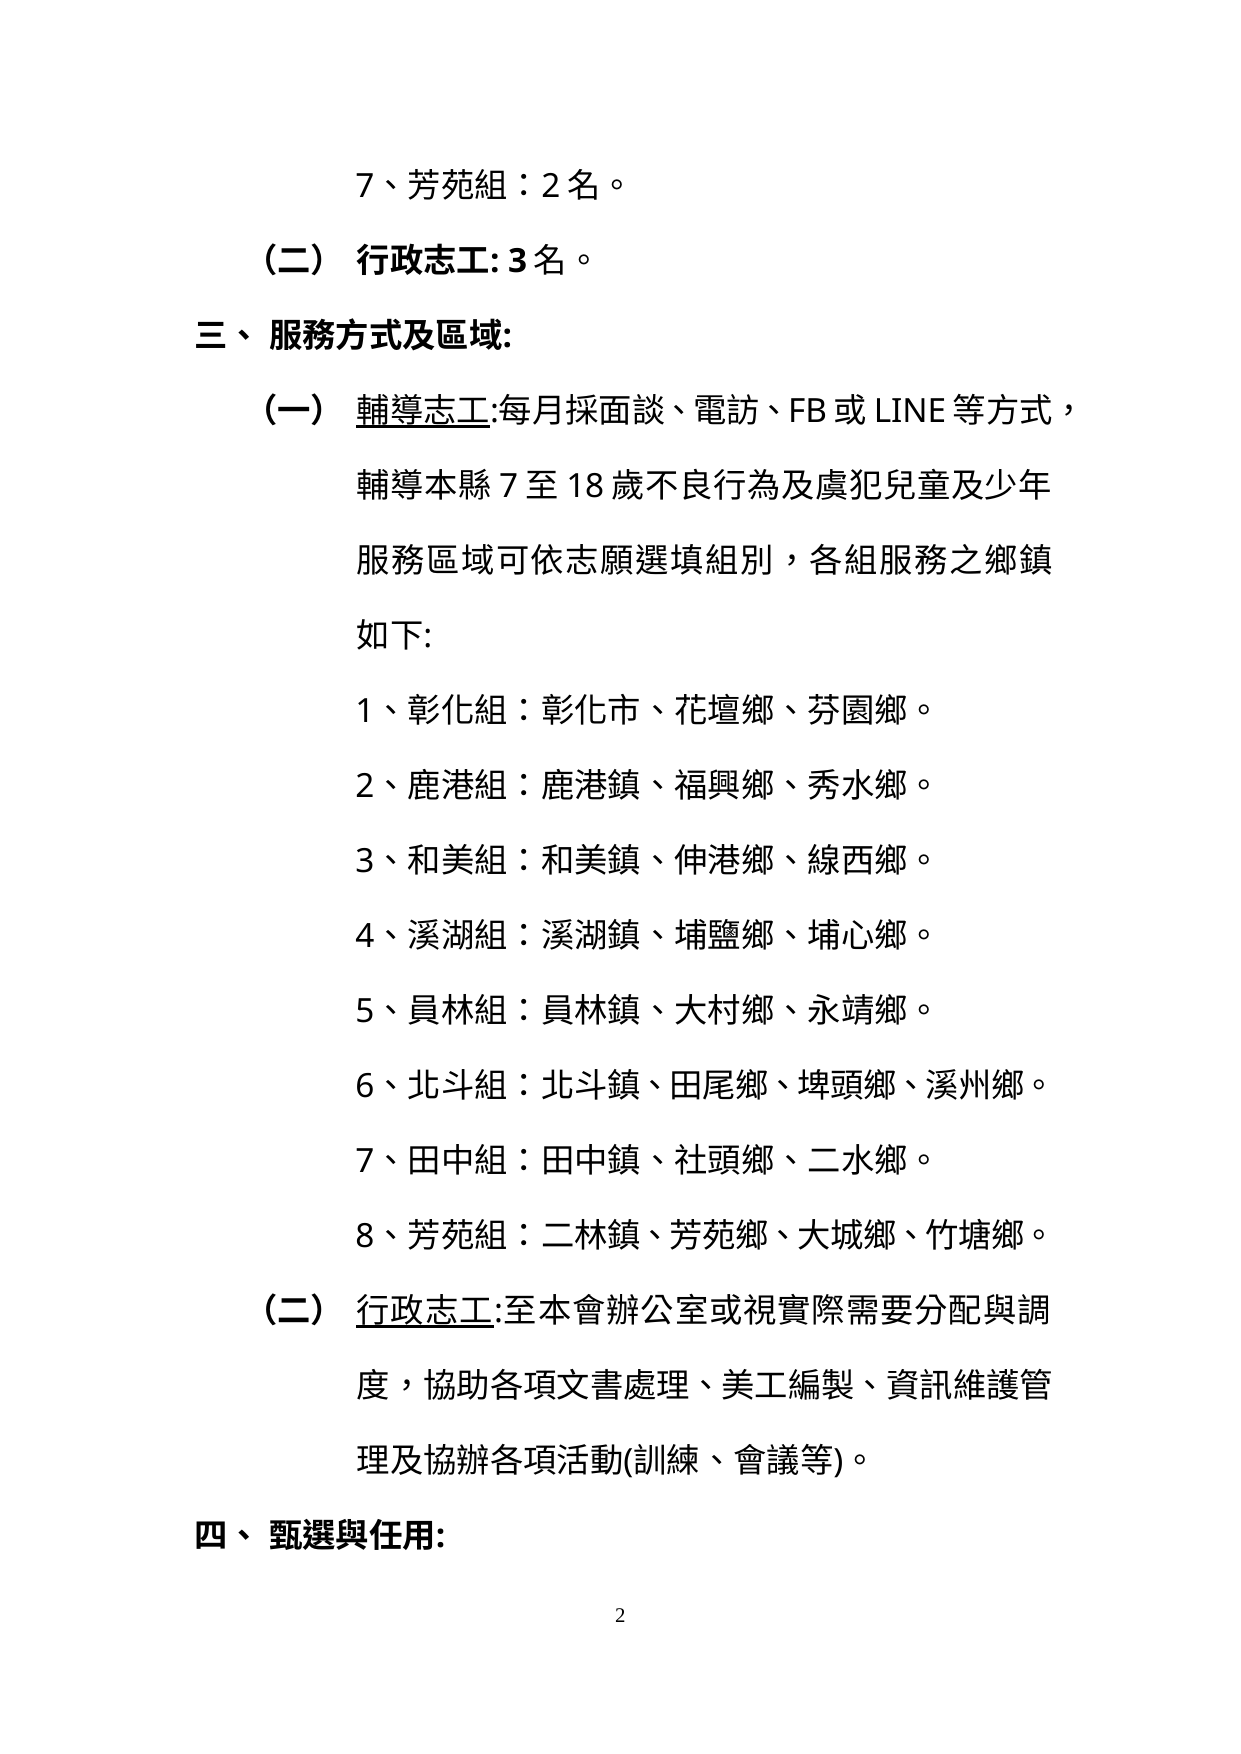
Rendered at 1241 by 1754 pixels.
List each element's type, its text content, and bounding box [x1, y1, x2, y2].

list 芳苑組：2名。 [331, 146, 1053, 221]
list 北斗組：北斗鎮、田尾鄉、埤頭鄉、溪州鄉。 [331, 1046, 1053, 1121]
list 和美組：和美鎮、伸港鄉、線西鄉。 [331, 821, 1053, 896]
list 溪湖組：溪湖鎮、埔鹽鄉、埔心鄉。 [331, 896, 1053, 971]
list 服務方式及區域: [194, 296, 1053, 371]
list 行政志工: 3名。 [244, 221, 1053, 296]
list 田中組：田中鎮、社頭鄉、二水鄉。 [331, 1121, 1053, 1196]
list 芳苑組：二林鎮、芳苑鄉、大城鄉、竹塘鄉。 [331, 1196, 1053, 1271]
list 輔導志工:每月採面談、電訪、FB或LINE等方式，輔導本縣7至18歲不良行為及虞犯兒童及少年。服務區域可依志願選填組別，各組服務之鄉鎮如下: [244, 371, 1053, 671]
list 鹿港組：鹿港鎮、福興鄉、秀水鄉。 [331, 746, 1053, 821]
list 員林組：員林鎮、大村鄉、永靖鄉。 [331, 971, 1053, 1046]
list 甄選與任用: [194, 1496, 1053, 1571]
list 行政志工:至本會辦公室或視實際需要分配與調度，協助各項文書處理、美工編製、資訊維護管理及協辦各項活動(訓練、會議等)。 [244, 1271, 1053, 1496]
list 彰化組：彰化市、花壇鄉、芬園鄉。 [331, 671, 1053, 746]
